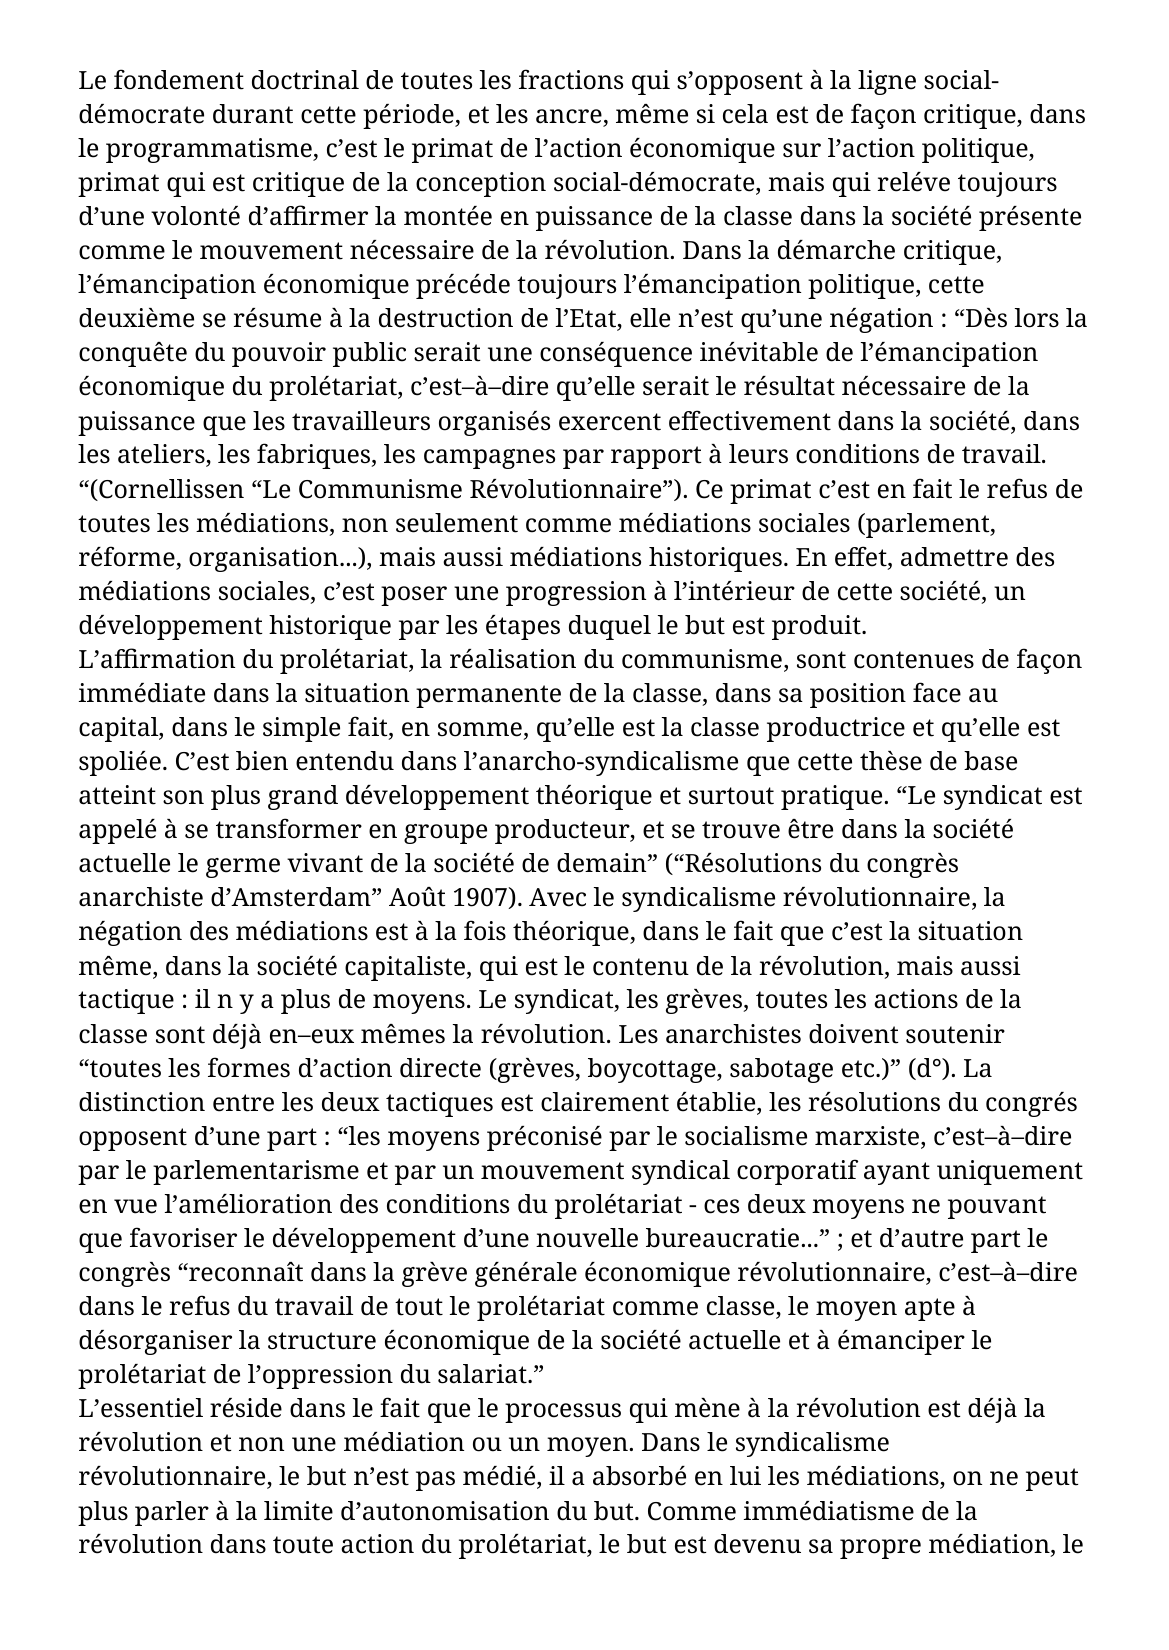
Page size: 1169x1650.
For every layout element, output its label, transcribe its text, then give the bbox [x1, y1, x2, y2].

text L’essentiel réside dans le fait que le processus qui mène à la révolution est déjà la révolution et non une médiation ou un moyen. Dans le syndicalisme révolutionnaire, le but n’est pas médié, il a absorbé en lui les médiations, on ne peut plus parler à la limite d’autonomisation du but. Comme immédiatisme de la révolution dans toute action du prolétariat, le but est devenu sa propre médiation, le but est toujours réellement présent, constament actualisé dans toute action de la classe contradictoire au capital ; c’est le mythe syndicaliste révolutionnaire de la société paralélle. [890, 1391, 1091, 1561]
text L’affirmation du prolétariat, la réalisation du communisme, sont contenues de façon immédiate dans la situation permanente de la classe, dans sa position face au capital, dans le simple fait, en somme, qu’elle est la classe productrice et qu’elle est spoliée. C’est bien entendu dans l’anarcho-syndicalisme que cette thèse de base atteint son plus grand développement théorique et surtout pratique. “Le syndicat est appelé à se transformer en groupe producteur, et se trouve être dans la société actuelle le germe vivant de la société de demain” (“Résolutions du congrès anarchiste d’Amsterdam” Août 1907). Avec le syndicalisme révolutionnaire, la négation des médiations est à la fois théorique, dans le fait que c’est la situation même, dans la société capitaliste, qui est le contenu de la révolution, mais aussi tactique : il n y a plus de moyens. Le syndicat, les grèves, toutes les actions de la classe sont déjà en–eux mêmes la révolution. Les anarchistes doivent soutenir “toutes les formes d’action directe (grèves, boycottage, sabotage etc.)” (d°). La distinction entre les deux tactiques est clairement établie, les résolutions du congrés opposent d’une part : “les moyens préconisé par le socialisme marxiste, c’est–à–dire par le parlementarisme et par un mouvement syndical corporatif ayant uniquement en vue l’amélioration des conditions du prolétariat - ces deux moyens ne pouvant que favoriser le développement d’une nouvelle bureaucratie...” ; et d’autre part le congrès “reconnaît dans la grève générale économique révolutionnaire, c’est–à–dire dans le refus du travail de tout le prolétariat comme classe, le moyen apte à désorganiser la structure économique de la société actuelle et à émanciper le prolétariat de l’oppression du salariat.” [78, 642, 1091, 1391]
text Le fondement doctrinal de toutes les fractions qui s’opposent à la ligne social-démocrate durant cette période, et les ancre, même si cela est de façon critique, dans le programmatisme, c’est le primat de l’action économique sur l’action politique, primat qui est critique de la conception social-démocrate, mais qui reléve toujours d’une volonté d’affirmer la montée en puissance de la classe dans la société présente comme le mouvement nécessaire de la révolution. Dans la démarche critique, l’émancipation économique précéde toujours l’émancipation politique, cette deuxième se résume à la destruction de l’Etat, elle n’est qu’une négation : “Dès lors la conquête du pouvoir public serait une conséquence inévitable de l’émancipation économique du prolétariat, c’est–à–dire qu’elle serait le résultat nécessaire de la puissance que les travailleurs organisés exercent effectivement dans la société, dans les ateliers, les fabriques, les campagnes par rapport à leurs conditions de travail. “(Cornellissen “Le Communisme Révolutionnaire”). Ce primat c’est en fait le refus de toutes les médiations, non seulement comme médiations sociales (parlement, réforme, organisation...), mais aussi médiations historiques. En effet, admettre des médiations sociales, c’est poser une progression à l’intérieur de cette société, un développement historique par les étapes duquel le but est produit. [78, 62, 1091, 642]
